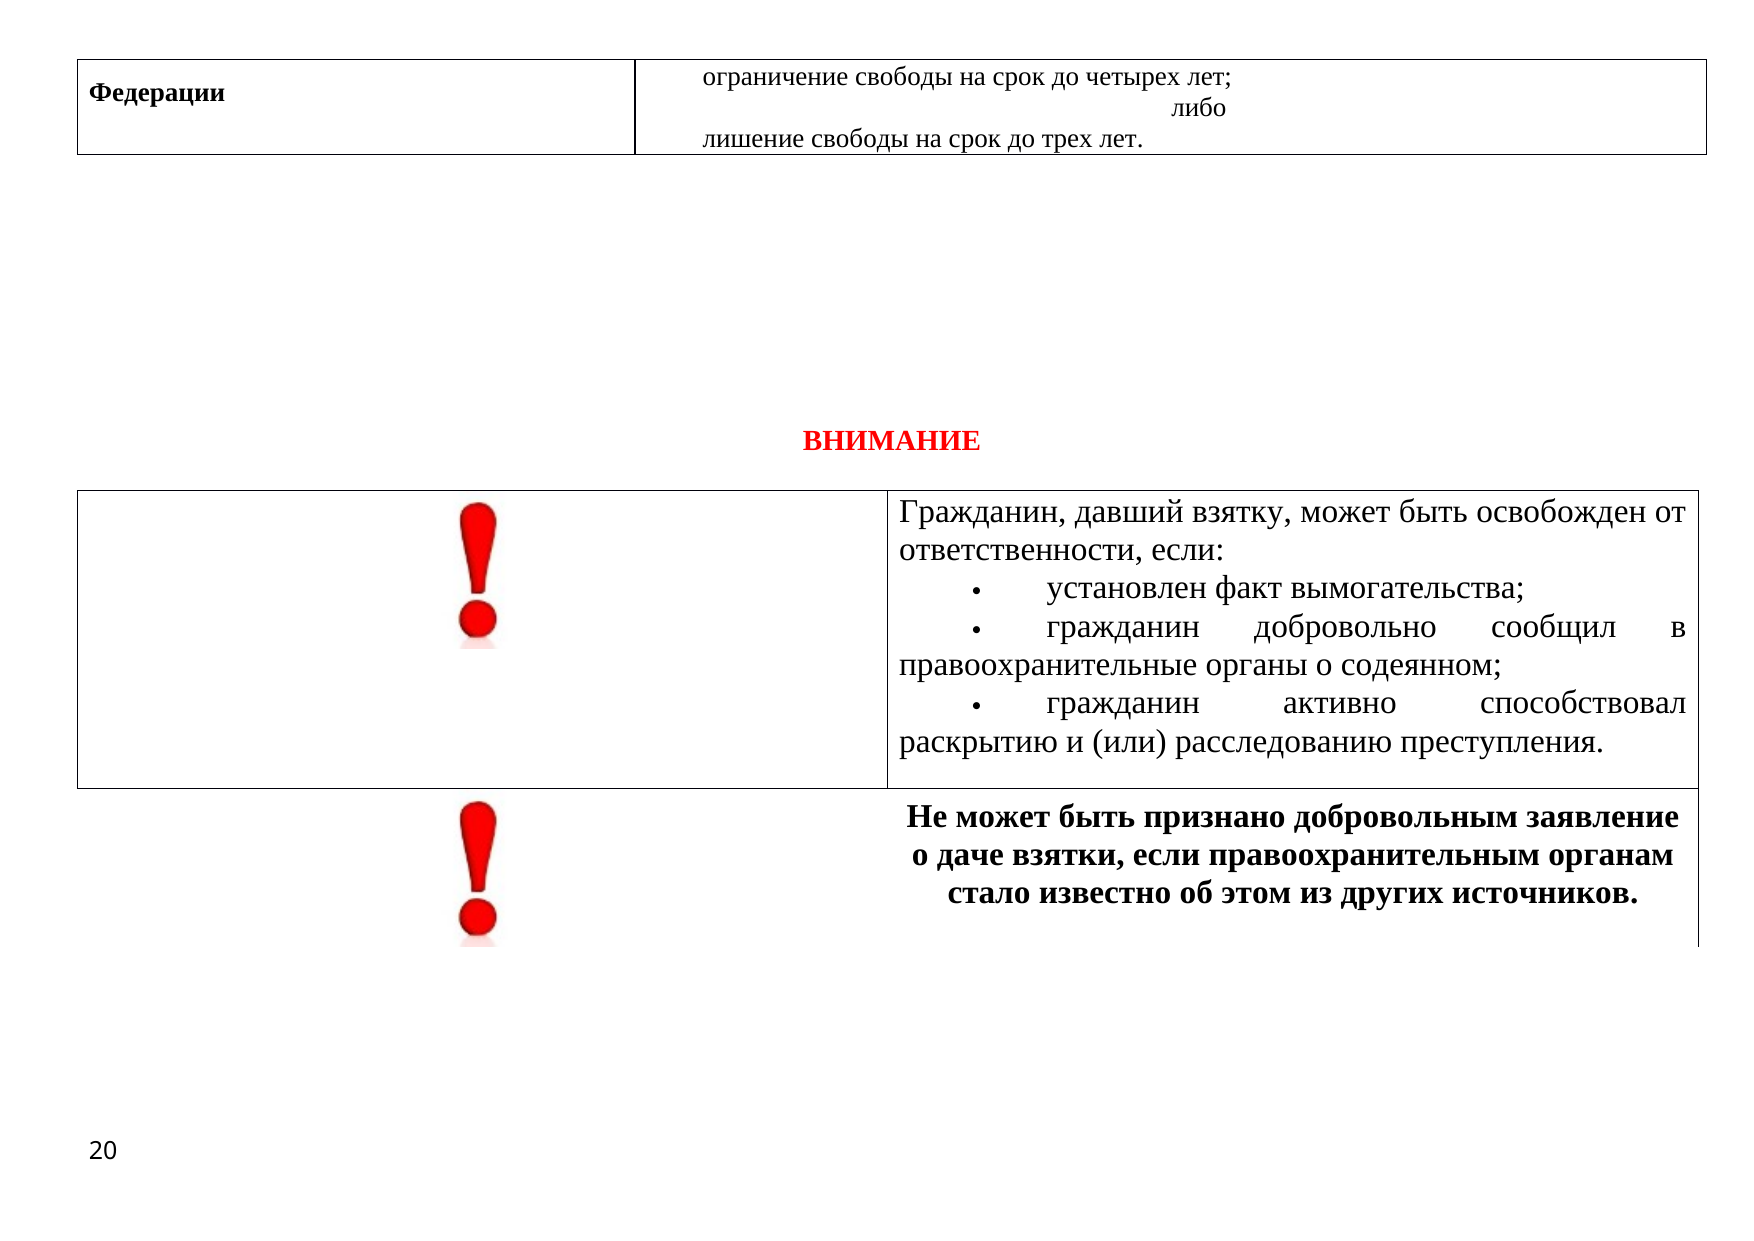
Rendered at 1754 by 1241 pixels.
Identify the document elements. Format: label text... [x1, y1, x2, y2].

table_cell Федерации [78, 60, 634, 153]
table_cell [78, 789, 429, 947]
table_cell Не может быть признано добровольным заявление о даче взятки, если правоохранительным органам стало известно об этом из других источников. [888, 789, 1698, 947]
picture [429, 491, 536, 649]
table_cell ограничение свободы на срок до четырех лет; либо лишение свободы на срок до трех лет. [636, 60, 1706, 153]
table_header [78, 491, 887, 788]
text ВНИМАНИЕ [89, 423, 1695, 456]
picture [429, 789, 536, 947]
table_header Гражданин, давший взятку, может быть освобожден от ответственности, если: установлен факт вымогательства; гражданин добровольно сообщил в правоохранительные органы о содеянном; гражданин активно способствовал раскрытию и (или) расследованию преступления. [888, 491, 1698, 788]
table_cell [536, 789, 888, 947]
